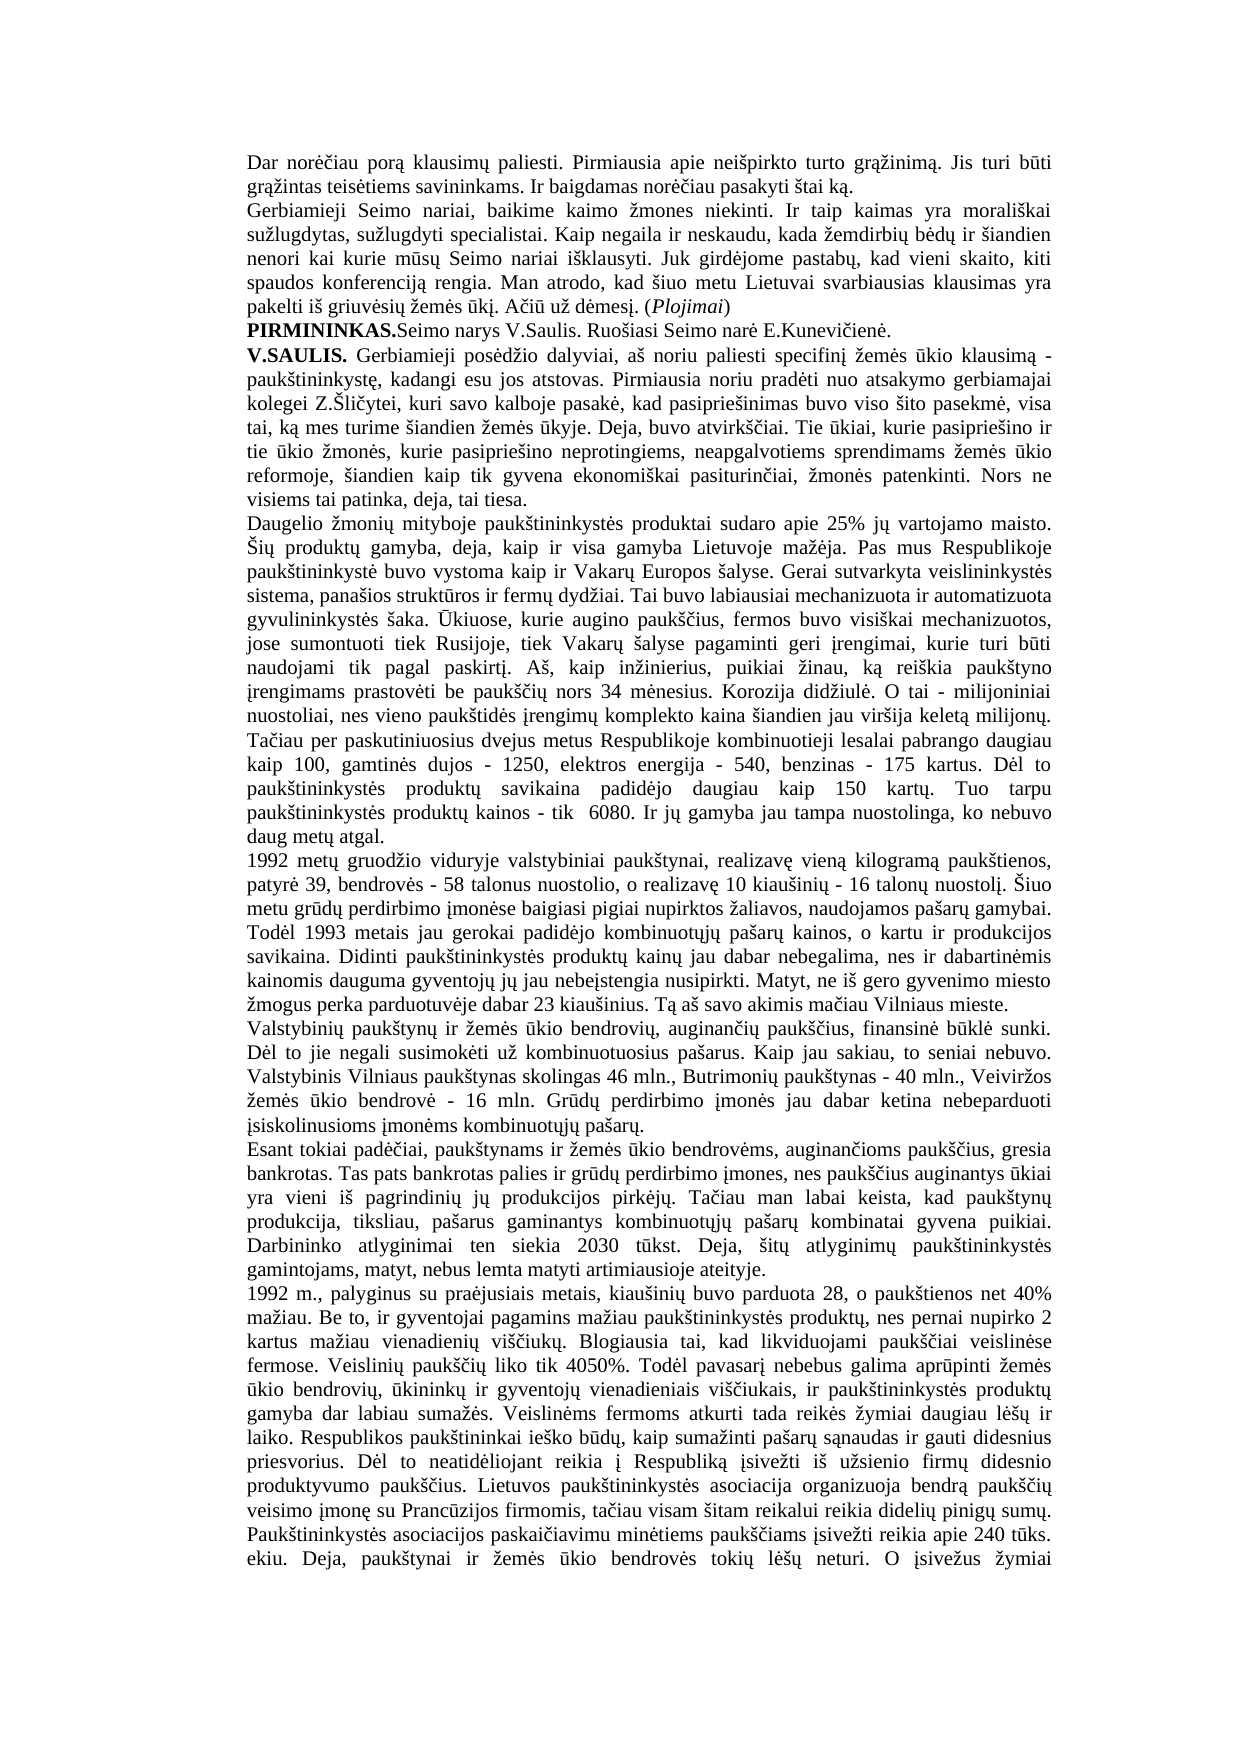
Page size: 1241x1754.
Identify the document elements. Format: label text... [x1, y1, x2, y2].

text Dar norėčiau porą klausimų paliesti. Pirmiausia apie neišpirkto turto grąžinimą. Jis turi būti grąžintas teisėtiems savininkams. Ir baigdamas norėčiau pasakyti štai ką. [247, 150, 1053, 198]
text 1992 m., palyginus su praėjusiais metais, kiaušinių buvo parduota 28, o paukštienos net 40% mažiau. Be to, ir gyventojai pagamins mažiau paukštininkystės produktų, nes pernai nupirko 2 kartus mažiau vienadienių viščiukų. Blogiausia tai, kad likviduojami paukščiai veislinėse fermose. Veislinių paukščių liko tik 4050%. Todėl pavasarį nebebus galima aprūpinti žemės ūkio bendrovių, ūkininkų ir gyventojų vienadieniais viščiukais, ir paukštininkystės produktų gamyba dar labiau sumažės. Veislinėms fermoms atkurti tada reikės žymiai daugiau lėšų ir laiko. Respublikos paukštininkai ieško būdų, kaip sumažinti pašarų sąnaudas ir gauti didesnius priesvorius. Dėl to neatidėliojant reikia į Respubliką įsivežti iš užsienio firmų didesnio produktyvumo paukščius. Lietuvos paukštininkystės asociacija organizuoja bendrą paukščių veisimo įmonę su Prancūzijos firmomis, tačiau visam šitam reikalui reikia didelių pinigų sumų. Paukštininkystės asociacijos paskaičiavimu minėtiems paukščiams įsivežti reikia apie 240 tūks. ekiu. Deja, paukštynai ir žemės ūkio bendrovės tokių lėšų neturi. O įsivežus žymiai [247, 1281, 1053, 1570]
text PIRMININKAS.Seimo narys V.Saulis. Ruošiasi Seimo narė E.Kunevičienė. [247, 318, 1053, 342]
text V.SAULIS. Gerbiamieji posėdžio dalyviai, aš noriu paliesti specifinį žemės ūkio klausimą - paukštininkystę, kadangi esu jos atstovas. Pirmiausia noriu pradėti nuo atsakymo gerbiamajai kolegei Z.Šličytei, kuri savo kalboje pasakė, kad pasipriešinimas buvo viso šito pasekmė, visa tai, ką mes turime šiandien žemės ūkyje. Deja, buvo atvirkščiai. Tie ūkiai, kurie pasipriešino ir tie ūkio žmonės, kurie pasipriešino neprotingiems, neapgalvotiems sprendimams žemės ūkio reformoje, šiandien kaip tik gyvena ekonomiškai pasiturinčiai, žmonės patenkinti. Nors ne visiems tai patinka, deja, tai tiesa. [247, 342, 1053, 511]
text Valstybinių paukštynų ir žemės ūkio bendrovių, auginančių paukščius, finansinė būklė sunki. Dėl to jie negali susimokėti už kombinuotuosius pašarus. Kaip jau sakiau, to seniai nebuvo. Valstybinis Vilniaus paukštynas skolingas 46 mln., Butrimonių paukštynas - 40 mln., Veiviržos žemės ūkio bendrovė - 16 mln. Grūdų perdirbimo įmonės jau dabar ketina nebeparduoti įsiskolinusioms įmonėms kombinuotųjų pašarų. [247, 1016, 1053, 1137]
text 1992 metų gruodžio viduryje valstybiniai paukštynai, realizavę vieną kilogramą paukštienos, patyrė 39, bendrovės - 58 talonus nuostolio, o realizavę 10 kiaušinių - 16 talonų nuostolį. Šiuo metu grūdų perdirbimo įmonėse baigiasi pigiai nupirktos žaliavos, naudojamos pašarų gamybai. Todėl 1993 metais jau gerokai padidėjo kombinuotųjų pašarų kainos, o kartu ir produkcijos savikaina. Didinti paukštininkystės produktų kainų jau dabar nebegalima, nes ir dabartinėmis kainomis dauguma gyventojų jų jau nebeįstengia nusipirkti. Matyt, ne iš gero gyvenimo miesto žmogus perka parduotuvėje dabar 23 kiaušinius. Tą aš savo akimis mačiau Vilniaus mieste. [247, 848, 1053, 1016]
text Gerbiamieji Seimo nariai, baikime kaimo žmones niekinti. Ir taip kaimas yra morališkai sužlugdytas, sužlugdyti specialistai. Kaip negaila ir neskaudu, kada žemdirbių bėdų ir šiandien nenori kai kurie mūsų Seimo nariai išklausyti. Juk girdėjome pastabų, kad vieni skaito, kiti spaudos konferenciją rengia. Man atrodo, kad šiuo metu Lietuvai svarbiausias klausimas yra pakelti iš griuvėsių žemės ūkį. Ačiū už dėmesį. (Plojimai) [247, 198, 1053, 318]
text Esant tokiai padėčiai, paukštynams ir žemės ūkio bendrovėms, auginančioms paukščius, gresia bankrotas. Tas pats bankrotas palies ir grūdų perdirbimo įmones, nes paukščius auginantys ūkiai yra vieni iš pagrindinių jų produkcijos pirkėjų. Tačiau man labai keista, kad paukštynų produkcija, tiksliau, pašarus gaminantys kombinuotųjų pašarų kombinatai gyvena puikiai. Darbininko atlyginimai ten siekia 2030 tūkst. Deja, šitų atlyginimų paukštininkystės gamintojams, matyt, nebus lemta matyti artimiausioje ateityje. [247, 1137, 1053, 1281]
text Daugelio žmonių mityboje paukštininkystės produktai sudaro apie 25% jų vartojamo maisto. Šių produktų gamyba, deja, kaip ir visa gamyba Lietuvoje mažėja. Pas mus Respublikoje paukštininkystė buvo vystoma kaip ir Vakarų Europos šalyse. Gerai sutvarkyta veislininkystės sistema, panašios struktūros ir fermų dydžiai. Tai buvo labiausiai mechanizuota ir automatizuota gyvulininkystės šaka. Ūkiuose, kurie augino paukščius, fermos buvo visiškai mechanizuotos, jose sumontuoti tiek Rusijoje, tiek Vakarų šalyse pagaminti geri įrengimai, kurie turi būti naudojami tik pagal paskirtį. Aš, kaip inžinierius, puikiai žinau, ką reiškia paukštyno įrengimams prastovėti be paukščių nors 34 mėnesius. Korozija didžiulė. O tai - milijoniniai nuostoliai, nes vieno paukštidės įrengimų komplekto kaina šiandien jau viršija keletą milijonų. Tačiau per paskutiniuosius dvejus metus Respublikoje kombinuotieji lesalai pabrango daugiau kaip 100, gamtinės dujos - 1250, elektros energija - 540, benzinas - 175 kartus. Dėl to paukštininkystės produktų savikaina padidėjo daugiau kaip 150 kartų. Tuo tarpu paukštininkystės produktų kainos - tik 6080. Ir jų gamyba jau tampa nuostolinga, ko nebuvo daug metų atgal. [247, 511, 1053, 848]
